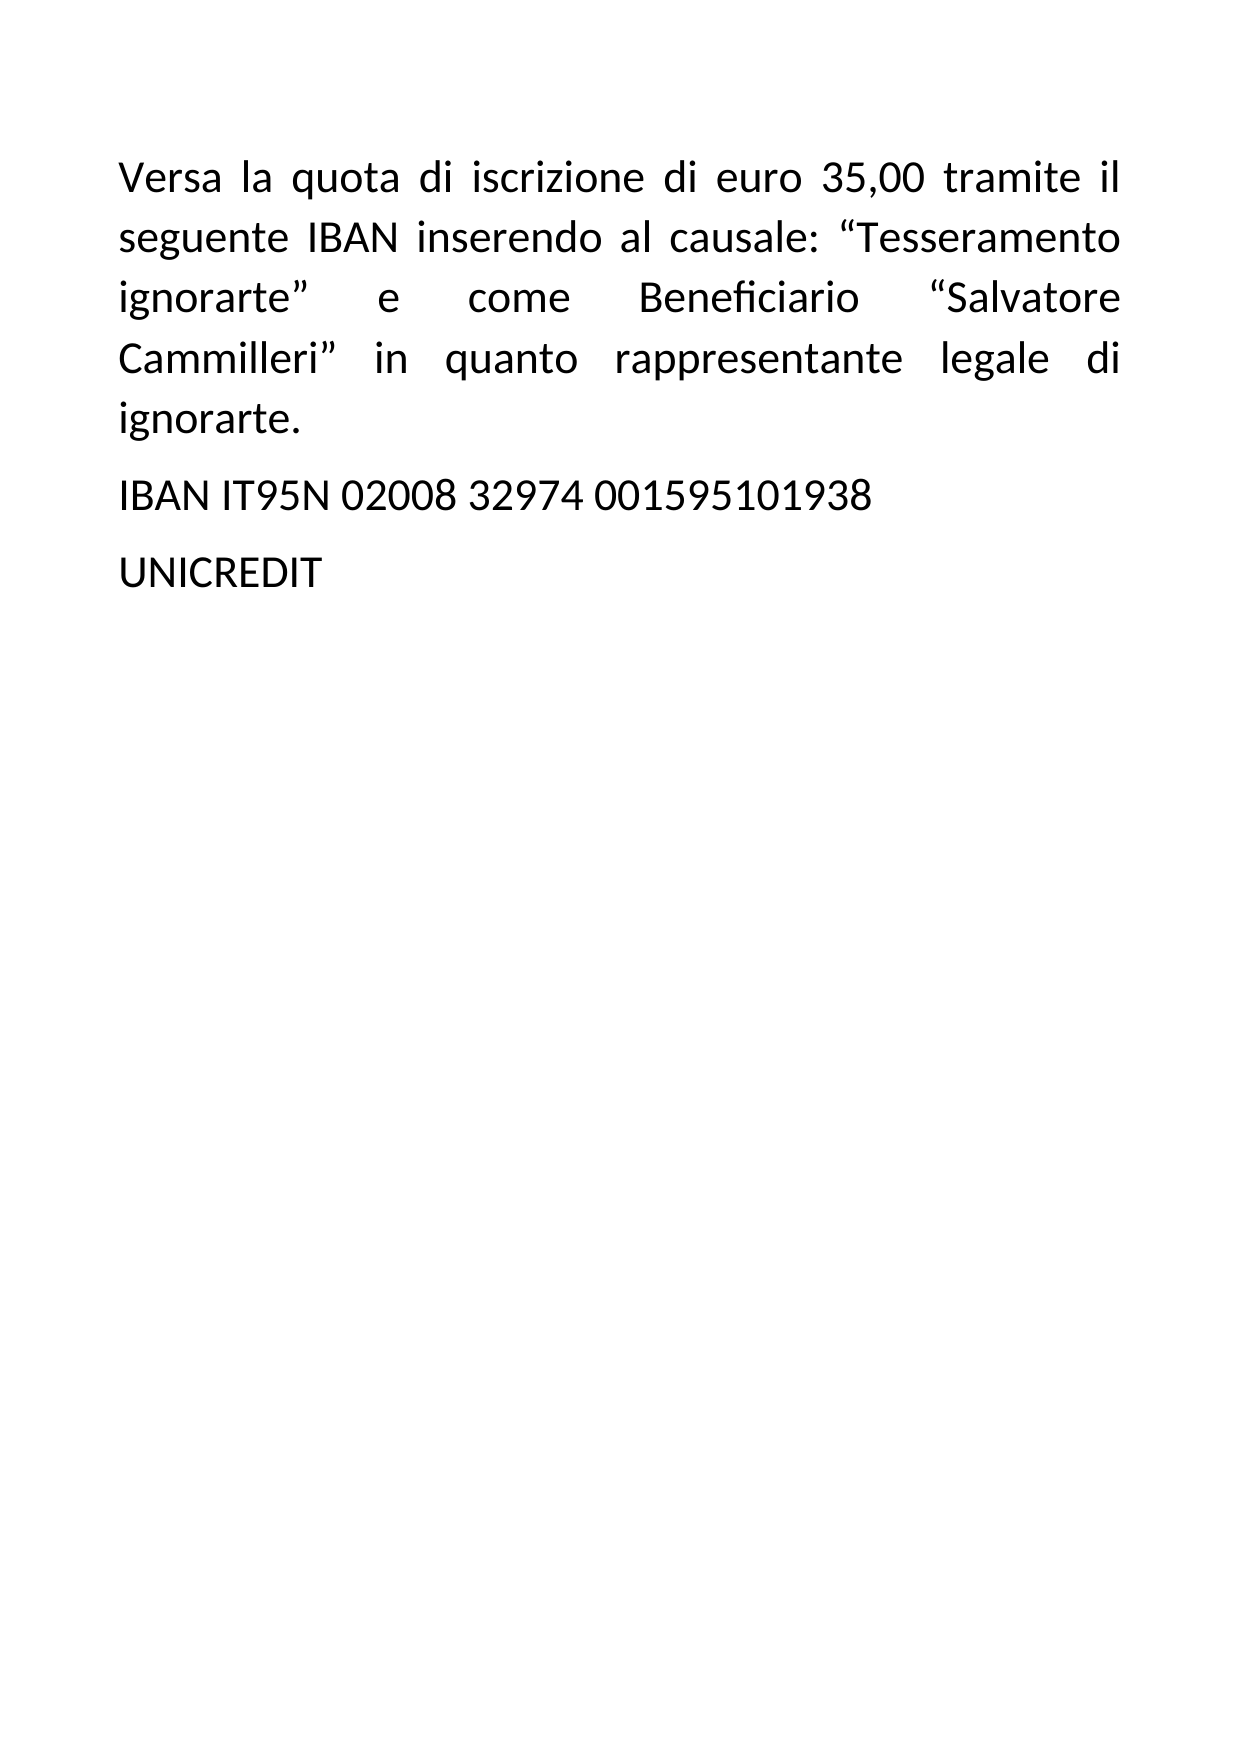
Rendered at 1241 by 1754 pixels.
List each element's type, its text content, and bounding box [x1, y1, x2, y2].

text IBAN IT95N 02008 32974 001595101938 [118, 466, 1122, 522]
text Versa la quota di iscrizione di euro 35,00 tramite il seguente IBAN inserendo al causale: “Tesseramento ignorarte” e come Beneficiario “Salvatore Cammilleri” in quanto rappresentante legale di ignorarte. [118, 148, 1122, 445]
text UNICREDIT [118, 543, 1122, 599]
